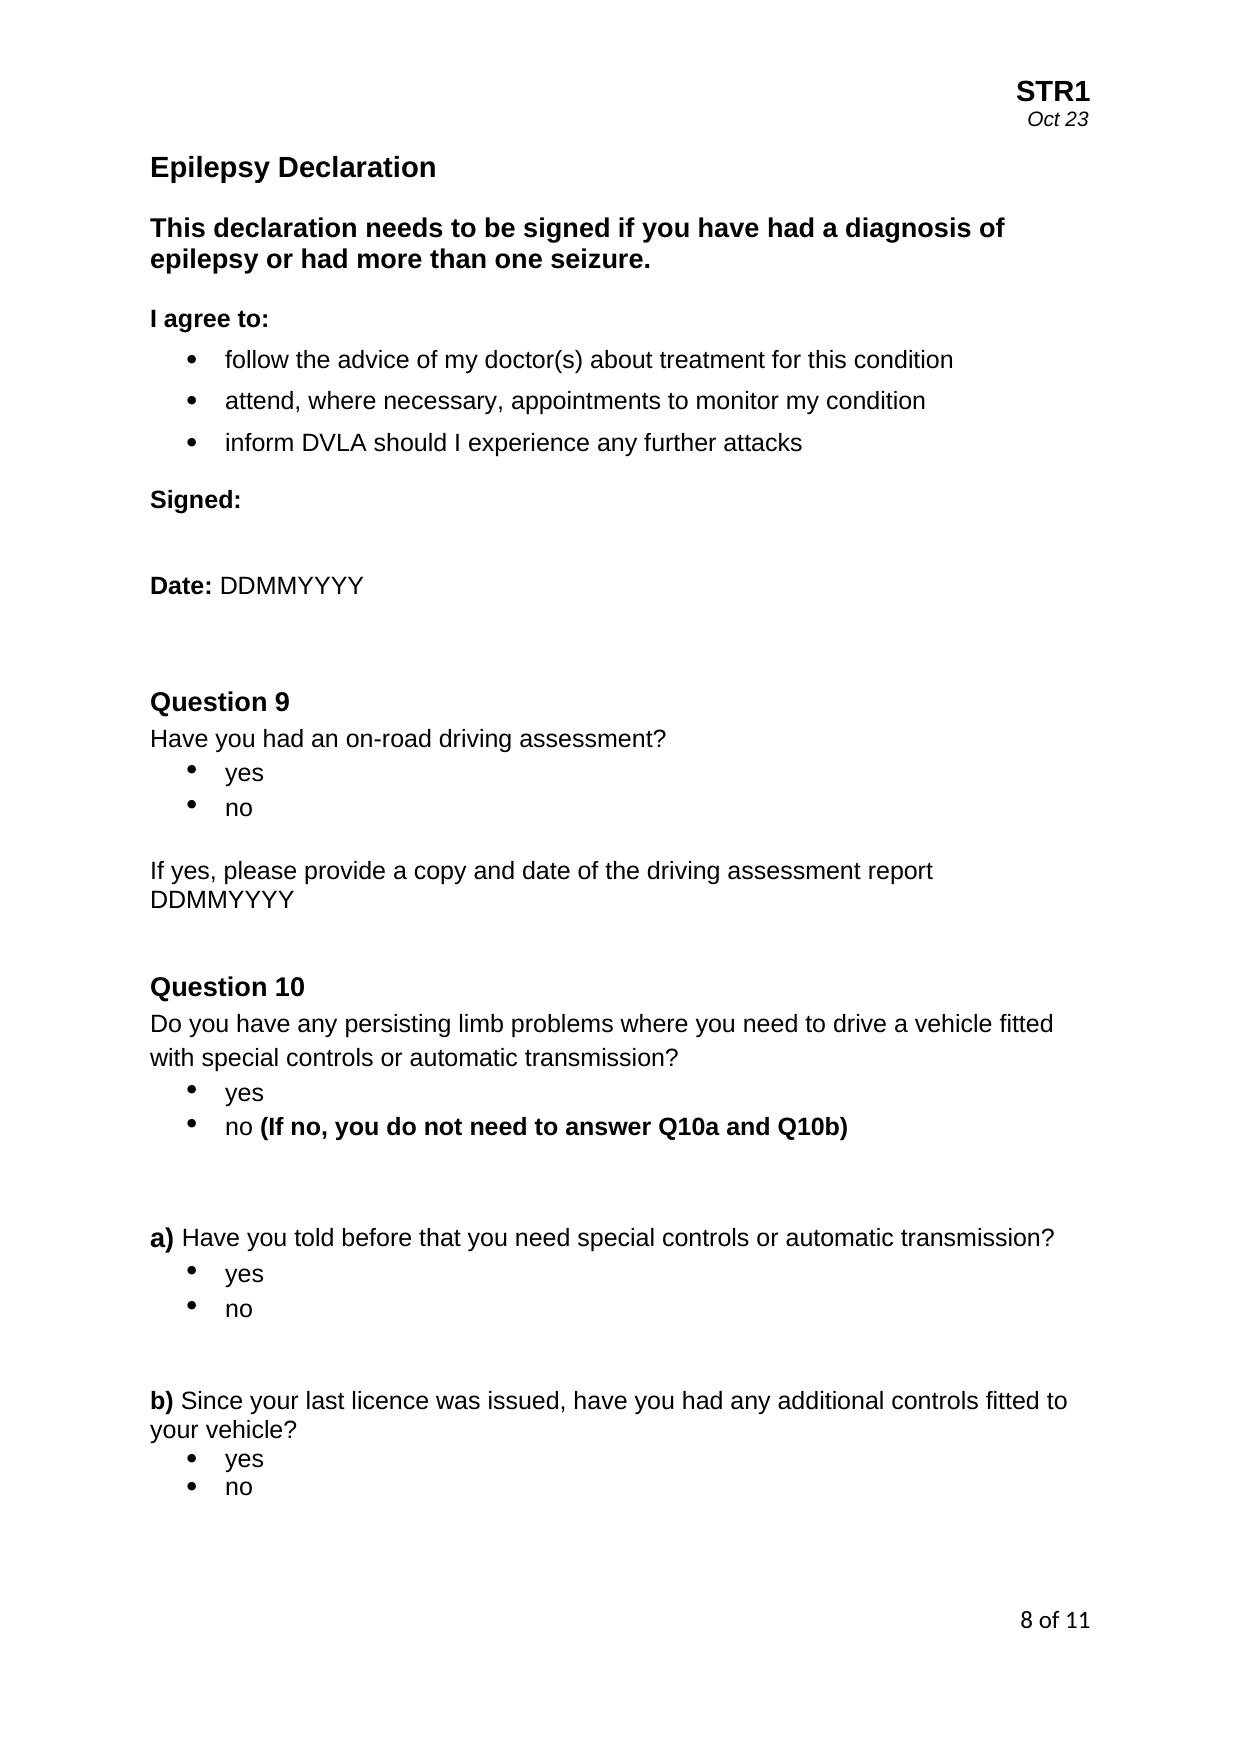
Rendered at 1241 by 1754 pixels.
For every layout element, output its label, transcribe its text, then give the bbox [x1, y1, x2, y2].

text epilepsy or had more than one seizure. [150, 243, 1090, 275]
list yes [187, 1443, 1090, 1472]
text DDMMYYYY [150, 885, 1090, 914]
text I agree to: [150, 303, 1090, 332]
text Epilepsy Declaration [150, 150, 1090, 183]
list no [187, 1294, 1090, 1323]
text Date: DDMMYYYY [150, 571, 1090, 600]
list no (If no, you do not need to answer Q10a and Q10b) [187, 1112, 1090, 1141]
text Question 9 [150, 686, 1090, 718]
text Have you had an on-road driving assessment? [150, 724, 1090, 753]
list no [187, 793, 1090, 822]
list yes [187, 1259, 1090, 1288]
text b) Since your last licence was issued, have you had any additional controls fitted to your vehicle? [150, 1386, 1090, 1443]
list yes [187, 758, 1090, 787]
list yes [187, 1078, 1090, 1107]
list inform DVLA should I experience any further attacks [187, 427, 1090, 456]
list attend, where necessary, appointments to monitor my condition [187, 386, 1090, 415]
text This declaration needs to be signed if you have had a diagnosis of [150, 212, 1090, 243]
text Question 10 [150, 971, 1090, 1002]
text Do you have any persisting limb problems where you need to drive a vehicle fitted with special controls or automatic transmission? [150, 1009, 1090, 1072]
text Signed: [150, 485, 1090, 514]
list follow the advice of my doctor(s) about treatment for this condition [187, 345, 1090, 374]
text a) Have you told before that you need special controls or automatic transmission? [150, 1222, 1090, 1253]
text If yes, please provide a copy and date of the driving assessment report [150, 856, 1090, 885]
list no [187, 1472, 1090, 1501]
